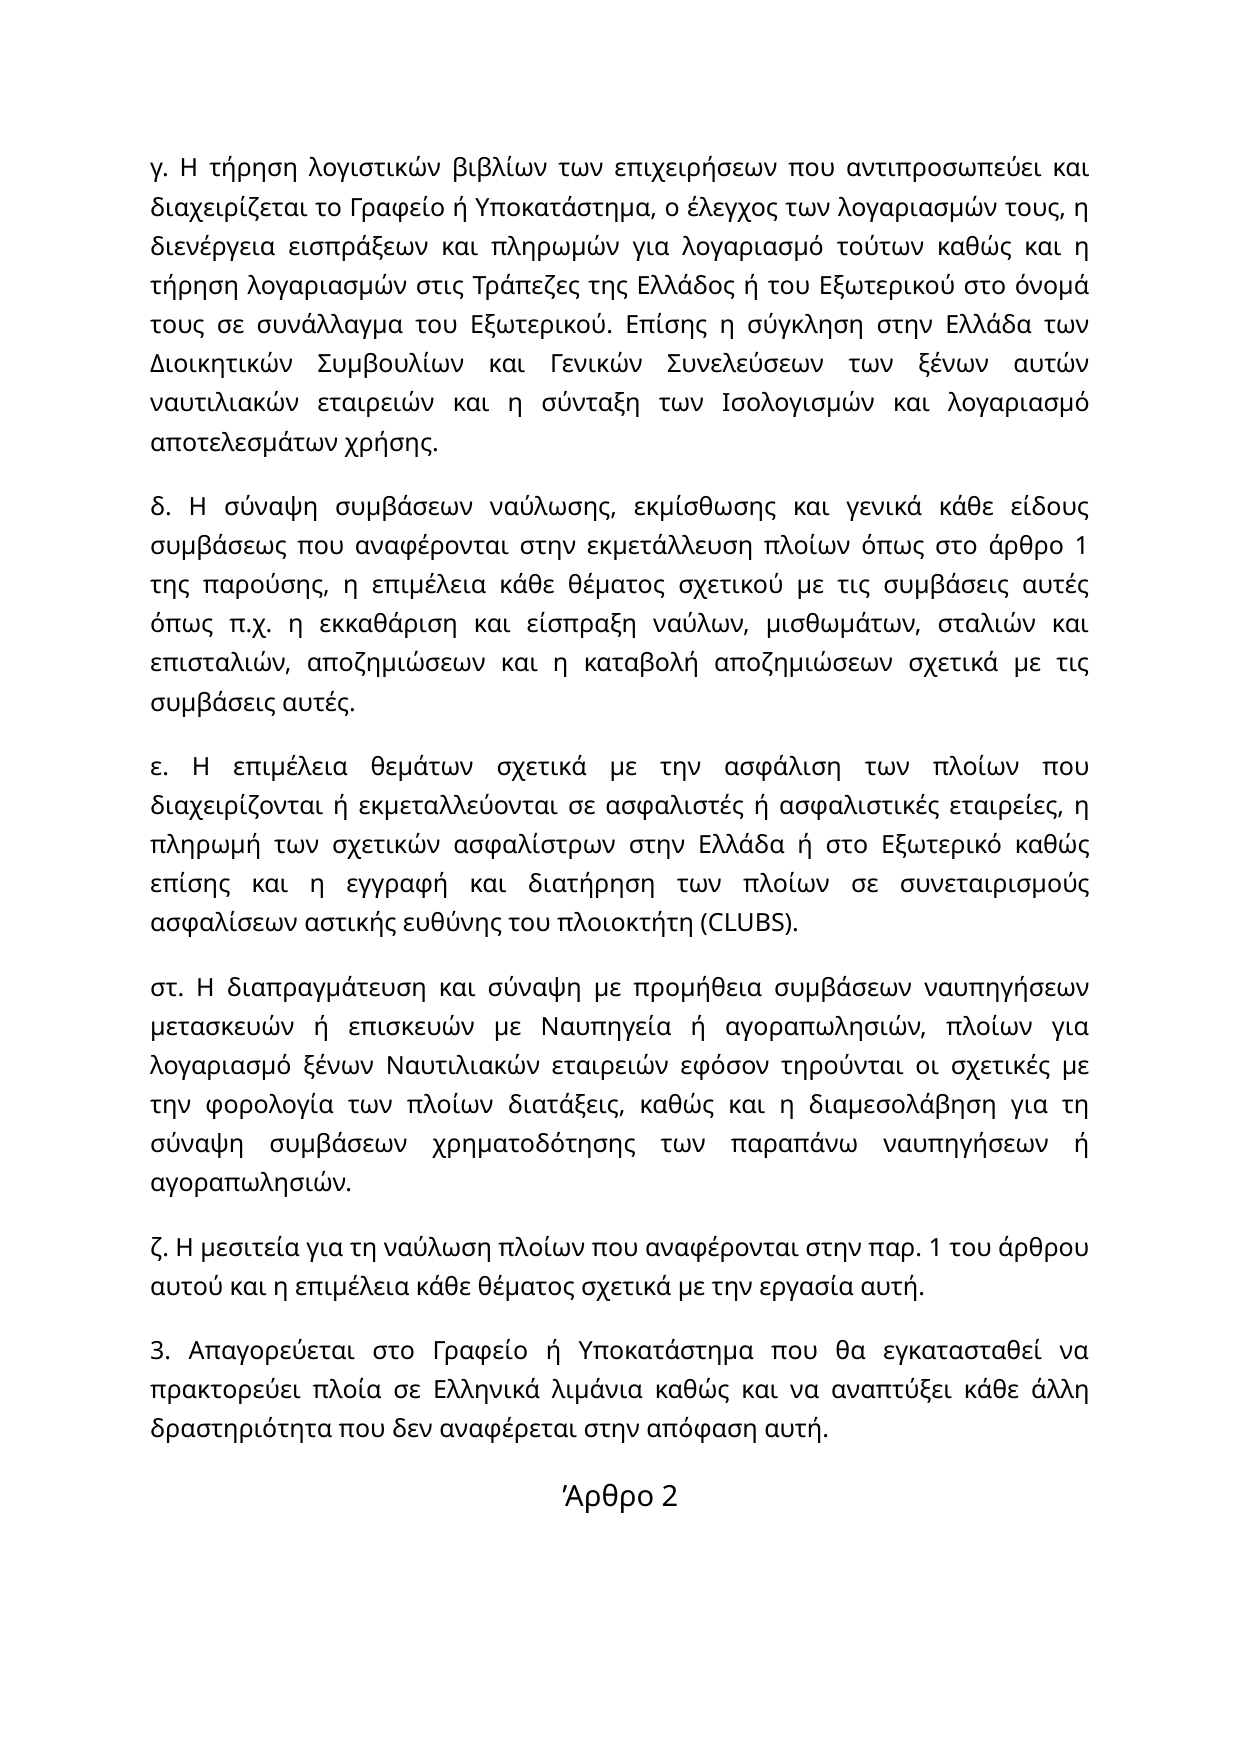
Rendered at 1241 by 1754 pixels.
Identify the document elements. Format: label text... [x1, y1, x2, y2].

text ζ. Η μεσιτεία για τη ναύλωση πλοίων που αναφέρονται στην παρ. 1 του άρθρου αυτού και η επιμέλεια κάθε θέματος σχετικά με την εργασία αυτή. [150, 1229, 1090, 1302]
text ’Αρθρο 2 [150, 1475, 1090, 1515]
text στ. Η διαπραγμάτευση και σύναψη με προμήθεια συμβάσεων ναυπηγήσεων μετασκευών ή επισκευών με Ναυπηγεία ή αγοραπωλησιών, πλοίων για λογαριασμό ξένων Ναυτιλιακών εταιρειών εφόσον τηρούνται οι σχετικές με την φορολογία των πλοίων διατάξεις, καθώς και η διαμεσολάβηση για τη σύναψη συμβάσεων χρηματοδότησης των παραπάνω ναυπηγήσεων ή αγοραπωλησιών. [150, 969, 1090, 1199]
text 3. Απαγορεύεται στο Γραφείο ή Υποκατάστημα που θα εγκατασταθεί να πρακτορεύει πλοία σε Ελληνικά λιμάνια καθώς και να αναπτύξει κάθε άλλη δραστηριότητα που δεν αναφέρεται στην απόφαση αυτή. [150, 1332, 1090, 1445]
text ε. Η επιμέλεια θεμάτων σχετικά με την ασφάλιση των πλοίων που διαχειρίζονται ή εκμεταλλεύονται σε ασφαλιστές ή ασφαλιστικές εταιρείες, η πληρωμή των σχετικών ασφαλίστρων στην Ελλάδα ή στο Εξωτερικό καθώς επίσης και η εγγραφή και διατήρηση των πλοίων σε συνεταιρισμούς ασφαλίσεων αστικής ευθύνης του πλοιοκτήτη (CLUBS). [150, 748, 1090, 939]
text γ. Η τήρηση λογιστικών βιβλίων των επιχειρήσεων που αντιπροσωπεύει και διαχειρίζεται το Γραφείο ή Υποκατάστημα, ο έλεγχος των λογαριασμών τους, η διενέργεια εισπράξεων και πληρωμών για λογαριασμό τούτων καθώς και η τήρηση λογαριασμών στις Τράπεζες της Ελλάδος ή του Εξωτερικού στο όνομά τους σε συνάλλαγμα του Εξωτερικού. Επίσης η σύγκληση στην Ελλάδα των Διοικητικών Συμβουλίων και Γενικών Συνελεύσεων των ξένων αυτών ναυτιλιακών εταιρειών και η σύνταξη των Ισολογισμών και λογαριασμό αποτελεσμάτων χρήσης. [150, 150, 1090, 458]
text δ. Η σύναψη συμβάσεων ναύλωσης, εκμίσθωσης και γενικά κάθε είδους συμβάσεως που αναφέρονται στην εκμετάλλευση πλοίων όπως στο άρθρο 1 της παρούσης, η επιμέλεια κάθε θέματος σχετικού με τις συμβάσεις αυτές όπως π.χ. η εκκαθάριση και είσπραξη ναύλων, μισθωμάτων, σταλιών και επισταλιών, αποζημιώσεων και η καταβολή αποζημιώσεων σχετικά με τις συμβάσεις αυτές. [150, 488, 1090, 718]
